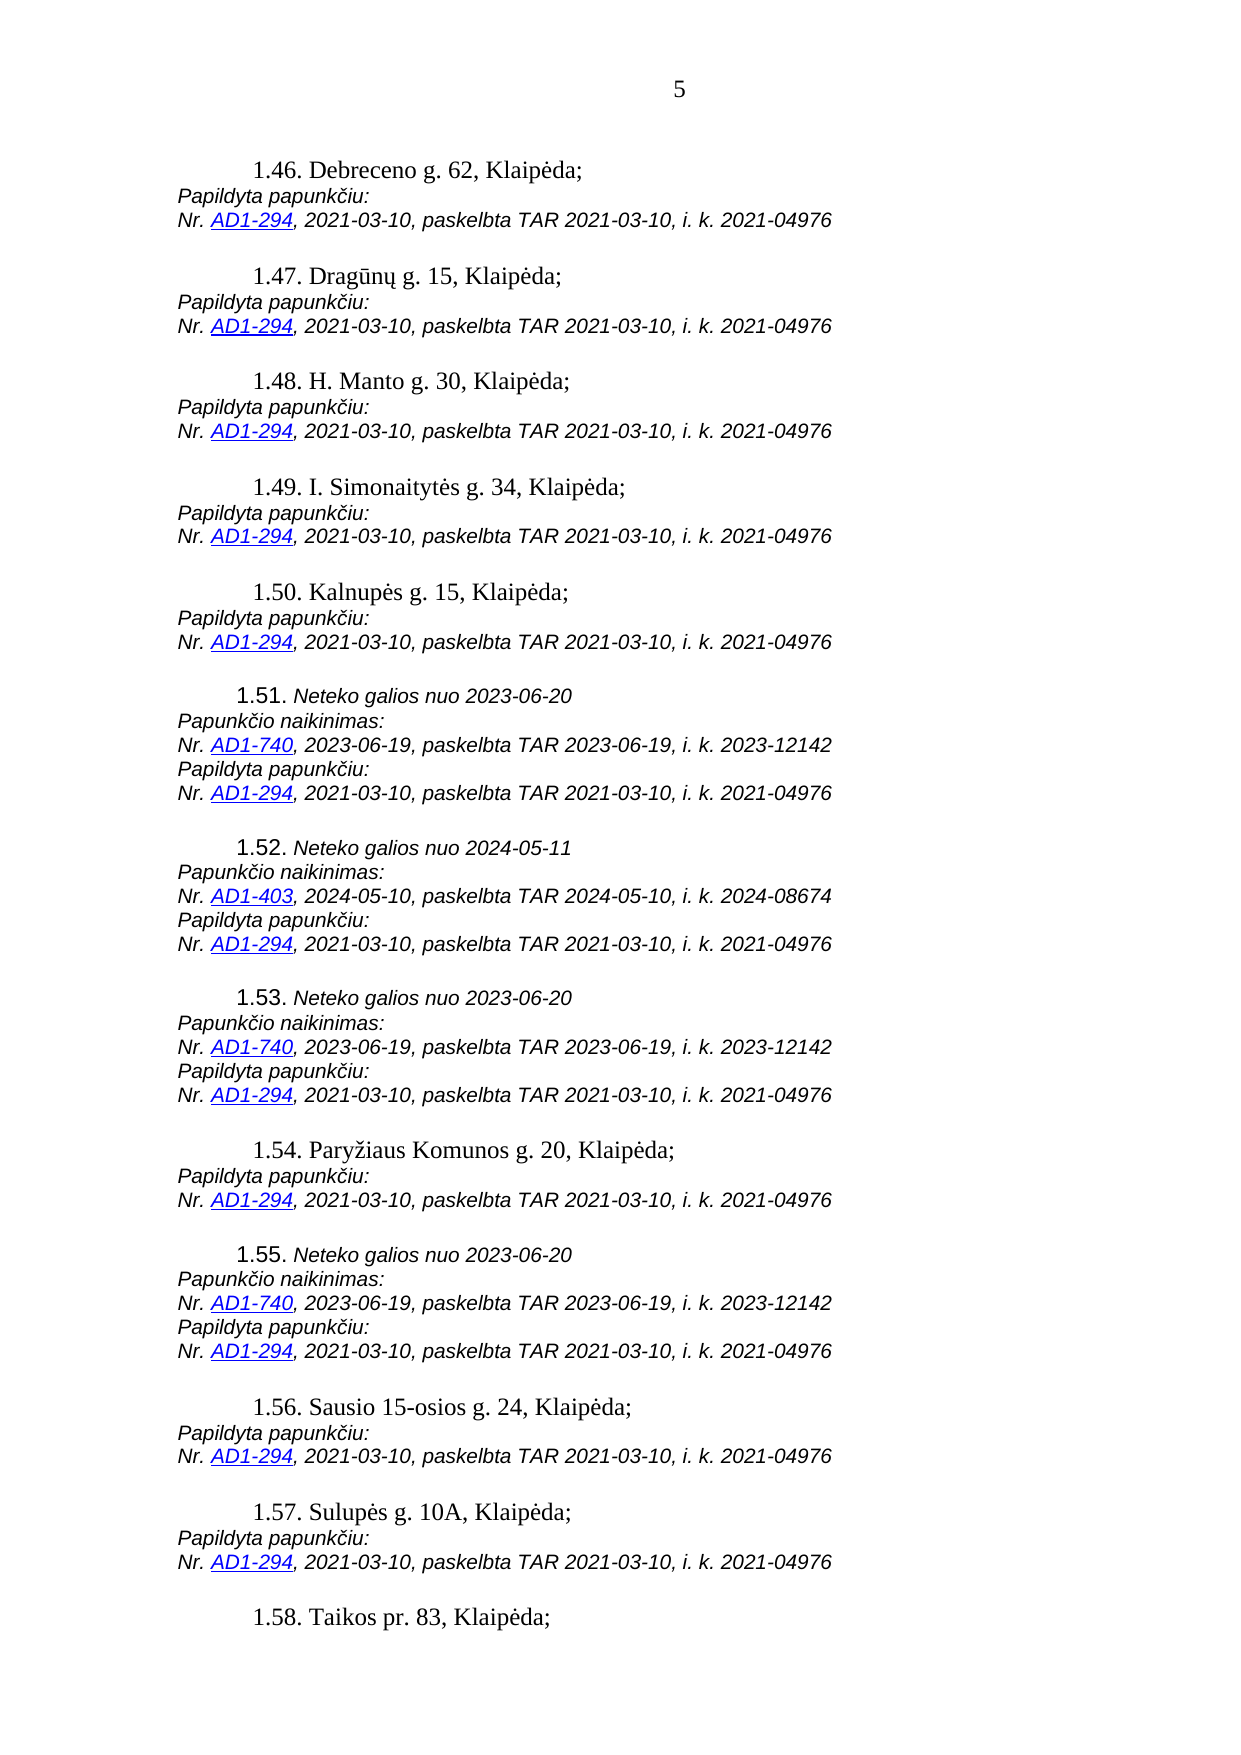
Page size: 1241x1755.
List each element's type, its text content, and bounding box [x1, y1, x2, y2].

text 1.52. Neteko galios nuo 2024-05-11 [177, 833, 1181, 860]
text Papildyta papunkčiu: [177, 1315, 1181, 1339]
text Papildyta papunkčiu: [177, 1420, 1181, 1444]
text Papildyta papunkčiu: [177, 908, 1181, 932]
text Papildyta papunkčiu: [177, 1164, 1181, 1188]
text Nr. AD1-403, 2024-05-10, paskelbta TAR 2024-05-10, i. k. 2024-08674 [177, 884, 1181, 908]
text Nr. AD1-294, 2021-03-10, paskelbta TAR 2021-03-10, i. k. 2021-04976 [177, 313, 1181, 337]
text 1.50. Kalnupės g. 15, Klaipėda; [177, 577, 1181, 606]
text Papildyta papunkčiu: [177, 757, 1181, 781]
text Papunkčio naikinimas: [177, 709, 1181, 733]
text 1.55. Neteko galios nuo 2023-06-20 [177, 1241, 1181, 1267]
text Papildyta papunkčiu: [177, 1526, 1181, 1550]
text Papunkčio naikinimas: [177, 1267, 1181, 1291]
text 1.58. Taikos pr. 83, Klaipėda; [177, 1602, 1181, 1631]
text 1.47. Dragūnų g. 15, Klaipėda; [177, 261, 1181, 289]
text 1.48. H. Manto g. 30, Klaipėda; [177, 366, 1181, 395]
text Papildyta papunkčiu: [177, 1059, 1181, 1083]
text Papildyta papunkčiu: [177, 395, 1181, 419]
text Nr. AD1-294, 2021-03-10, paskelbta TAR 2021-03-10, i. k. 2021-04976 [177, 524, 1181, 548]
text 1.51. Neteko galios nuo 2023-06-20 [177, 682, 1181, 709]
text Nr. AD1-294, 2021-03-10, paskelbta TAR 2021-03-10, i. k. 2021-04976 [177, 419, 1181, 443]
text Nr. AD1-294, 2021-03-10, paskelbta TAR 2021-03-10, i. k. 2021-04976 [177, 1444, 1181, 1468]
text Nr. AD1-740, 2023-06-19, paskelbta TAR 2023-06-19, i. k. 2023-12142 [177, 733, 1181, 757]
text 1.46. Debreceno g. 62, Klaipėda; [177, 155, 1181, 184]
text Papildyta papunkčiu: [177, 500, 1181, 524]
text Papunkčio naikinimas: [177, 1011, 1181, 1035]
text Nr. AD1-740, 2023-06-19, paskelbta TAR 2023-06-19, i. k. 2023-12142 [177, 1291, 1181, 1315]
text Nr. AD1-294, 2021-03-10, paskelbta TAR 2021-03-10, i. k. 2021-04976 [177, 630, 1181, 654]
text Nr. AD1-294, 2021-03-10, paskelbta TAR 2021-03-10, i. k. 2021-04976 [177, 1339, 1181, 1363]
text Papildyta papunkčiu: [177, 184, 1181, 208]
text 1.54. Paryžiaus Komunos g. 20, Klaipėda; [177, 1135, 1181, 1164]
text 1.49. I. Simonaitytės g. 34, Klaipėda; [177, 472, 1181, 500]
text Nr. AD1-294, 2021-03-10, paskelbta TAR 2021-03-10, i. k. 2021-04976 [177, 208, 1181, 232]
text 1.56. Sausio 15-osios g. 24, Klaipėda; [177, 1392, 1181, 1420]
text 1.53. Neteko galios nuo 2023-06-20 [177, 984, 1181, 1011]
text Nr. AD1-294, 2021-03-10, paskelbta TAR 2021-03-10, i. k. 2021-04976 [177, 1550, 1181, 1574]
text Papildyta papunkčiu: [177, 606, 1181, 630]
text Nr. AD1-294, 2021-03-10, paskelbta TAR 2021-03-10, i. k. 2021-04976 [177, 1188, 1181, 1212]
text Nr. AD1-294, 2021-03-10, paskelbta TAR 2021-03-10, i. k. 2021-04976 [177, 1083, 1181, 1107]
text Nr. AD1-294, 2021-03-10, paskelbta TAR 2021-03-10, i. k. 2021-04976 [177, 932, 1181, 956]
text Papunkčio naikinimas: [177, 860, 1181, 884]
text Papildyta papunkčiu: [177, 289, 1181, 313]
text Nr. AD1-294, 2021-03-10, paskelbta TAR 2021-03-10, i. k. 2021-04976 [177, 781, 1181, 805]
text 1.57. Sulupės g. 10A, Klaipėda; [177, 1497, 1181, 1526]
text Nr. AD1-740, 2023-06-19, paskelbta TAR 2023-06-19, i. k. 2023-12142 [177, 1035, 1181, 1059]
